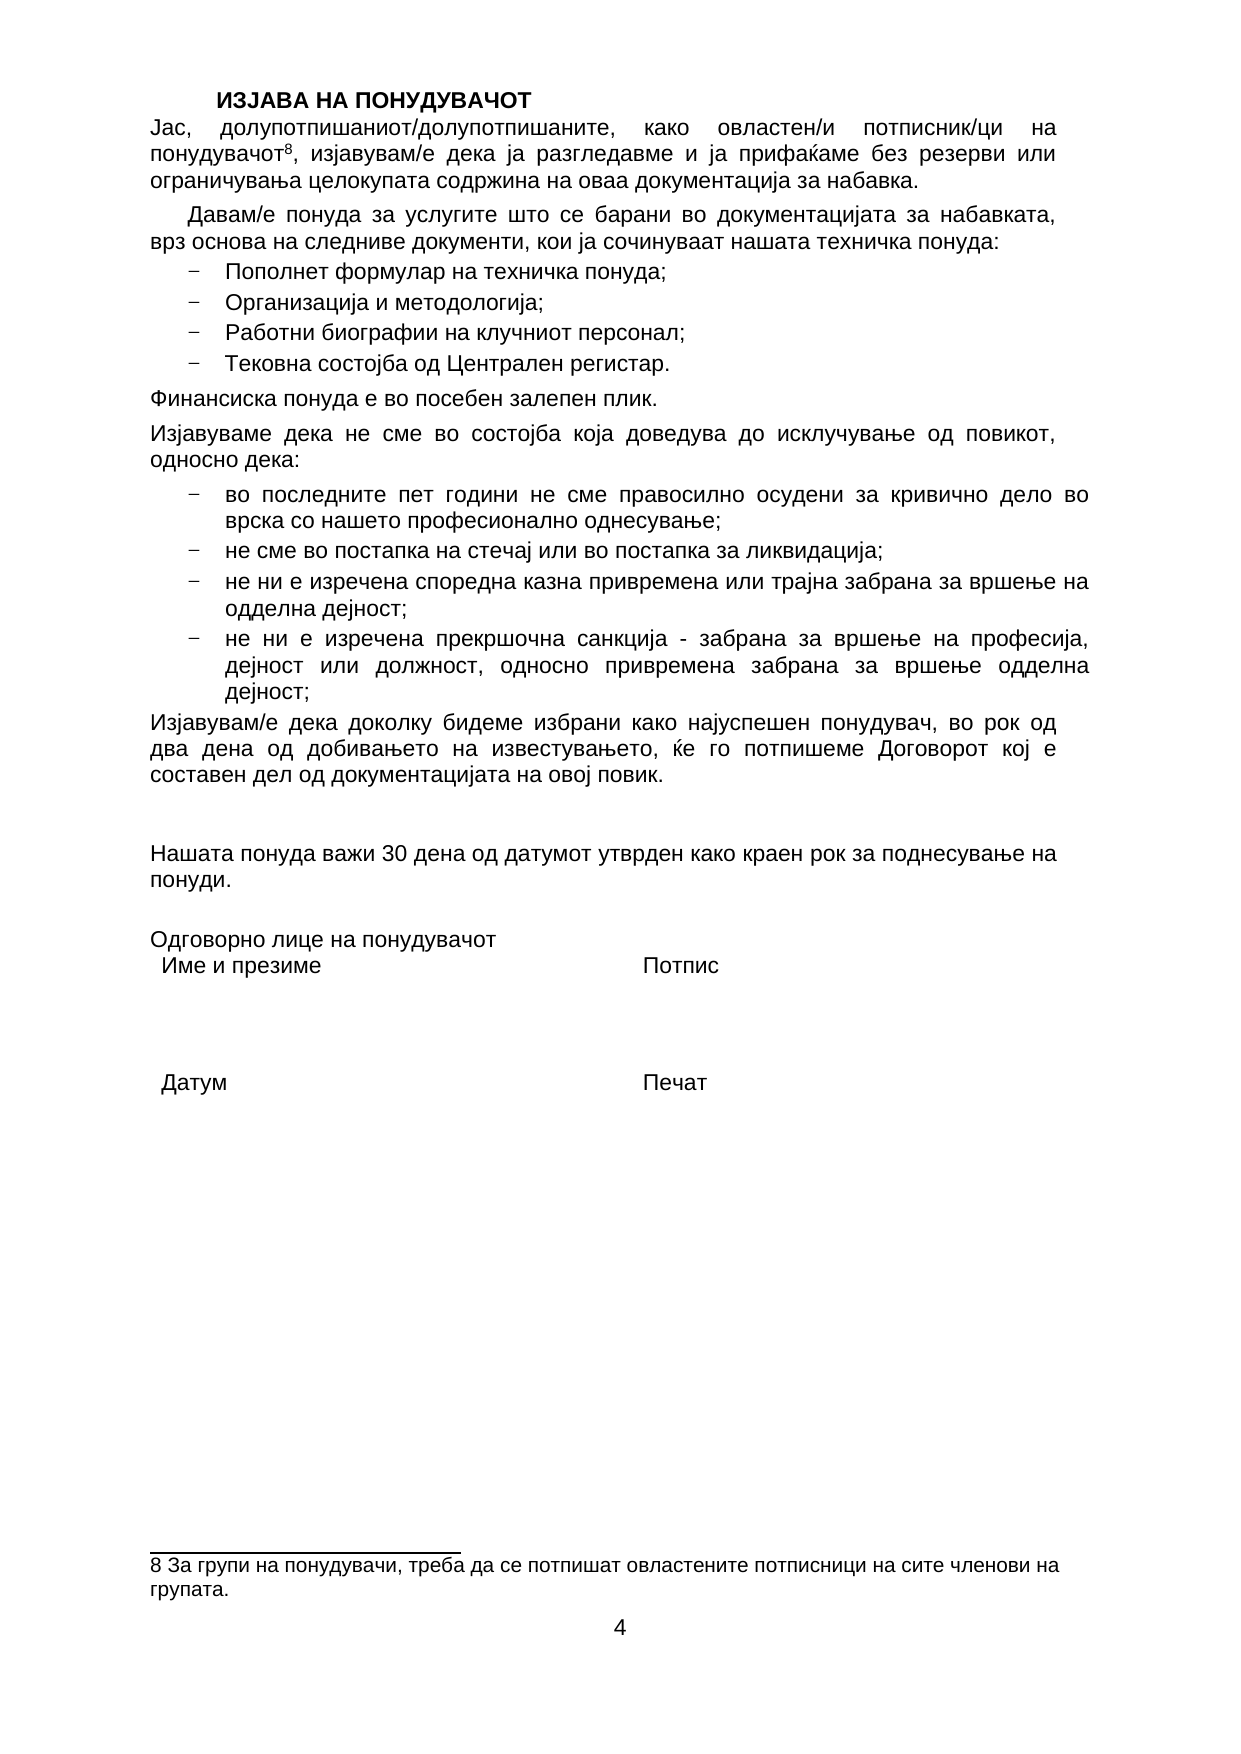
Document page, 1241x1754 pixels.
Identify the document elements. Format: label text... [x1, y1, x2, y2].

table_cell Печат [631, 1030, 1113, 1107]
text Изјавуваме дека не сме во состојба која доведува до исклучување од повикот, односно дека: [150, 419, 1057, 472]
list не сме во постапка на стечај или во постапка за ликвидација; [187, 537, 1090, 564]
text За групи на понудувачи, треба да се потпишат овластените потписници на сите членови на групата. [150, 1553, 1090, 1601]
list Пополнет формулар на техничка понуда; [187, 258, 1090, 284]
text Изјавувам/е дека доколку бидеме избрани како најуспешен понудувач, во рок од два дена од добивањето на известувањето, ќе го потпишеме Договорот кој е составен дел од документацијата на овој повик. [150, 708, 1057, 787]
text Нашата понуда важи 30 дена од датумот утврден како краен рок за поднесување на понуди. [150, 839, 1057, 892]
text Финансиска понуда е во посебен залепен плик. [150, 385, 1057, 411]
table_header Потпис [631, 952, 1113, 1030]
text Давам/е понуда за услугите што се барани во документацијата за набавката, врз основа на следниве документи, кои ја сочинуваат нашата техничка понуда: [150, 201, 1057, 254]
list во последните пет години не сме правосилно осудени за кривично дело во врска со нашето професионално однесување; [187, 481, 1090, 533]
list не ни е изречена прекршочна санкција - забрана за вршење на професија, дејност или должност, односно привремена забрана за вршење одделна дејност; [187, 625, 1090, 704]
list Работни биографии на клучниот персонал; [187, 319, 1090, 346]
text Јас, долупотпишаниот/долупотпишаните, како овластен/и потписник/ци на понудувачот, изјавувам/е дека ја разгледавме и ја прифаќаме без резерви или ограничувања целокупата содржина на оваа документација за набавка. [150, 114, 1057, 193]
table_cell Датум [150, 1030, 631, 1107]
subtitle ИЗЈАВА НА ПОНУДУВАЧОТ [216, 87, 796, 114]
text Одговорно лице на понудувачот [150, 926, 1057, 952]
table_header Име и презиме [150, 952, 631, 1030]
list не ни е изречена споредна казна привремена или трајна забрана за вршење на одделна дејност; [187, 568, 1090, 621]
list Организација и методологија; [187, 289, 1090, 315]
list Тековна состојба од Централен регистар. [187, 350, 1090, 376]
